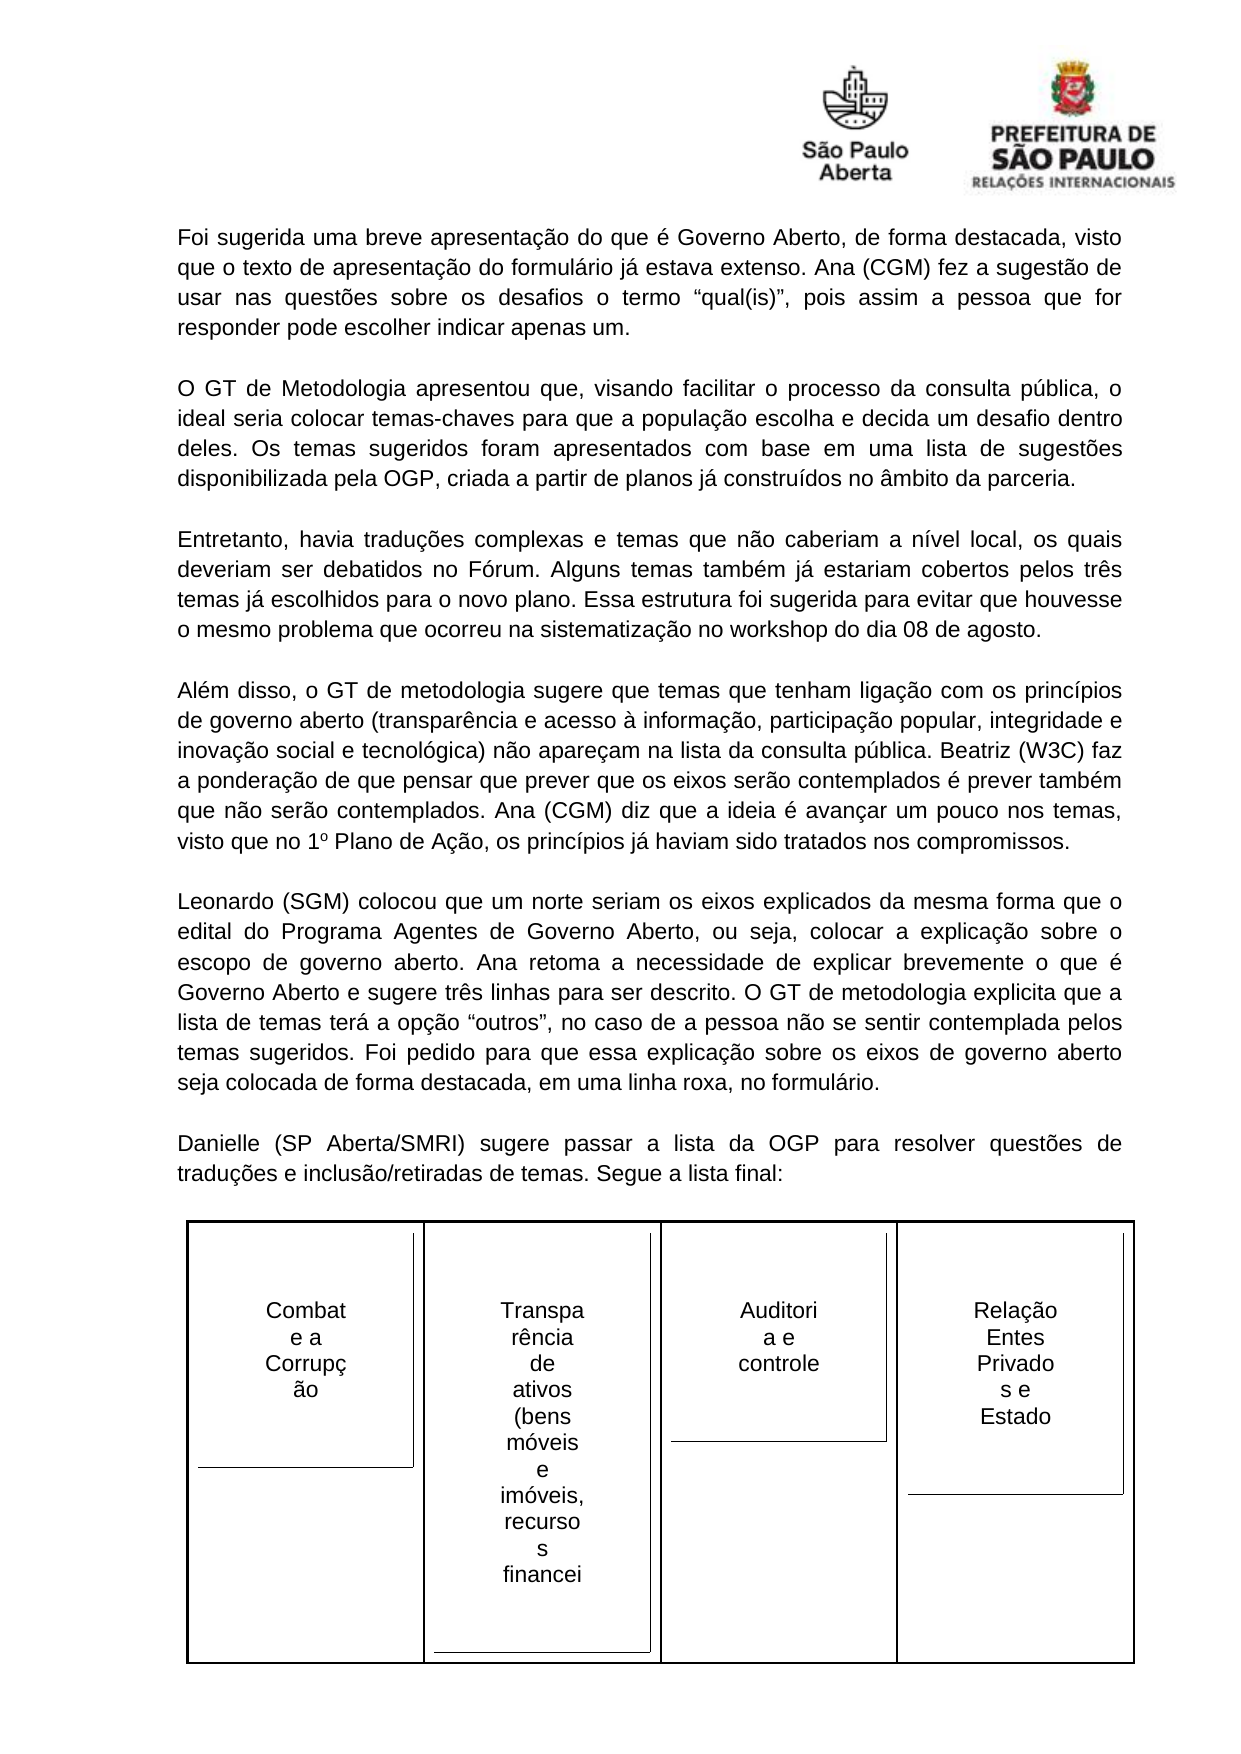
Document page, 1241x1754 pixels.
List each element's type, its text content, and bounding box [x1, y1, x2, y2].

table_header Combate a Corrupção [189, 1223, 423, 1662]
text O GT de Metodologia apresentou que, visando facilitar o processo da consulta pública, o ideal seria colocar temas-chaves para que a população escolha e decida um desafio dentro deles. Os temas sugeridos foram apresentados com base em uma lista de sugestões disponibilizada pela OGP, criada a partir de planos já construídos no âmbito da parceria. [177, 374, 1123, 491]
text Leonardo (SGM) colocou que um norte seriam os eixos explicados da mesma forma que o edital do Programa Agentes de Governo Aberto, ou seja, colocar a explicação sobre o escopo de governo aberto. Ana retoma a necessidade de explicar brevemente o que é Governo Aberto e sugere três linhas para ser descrito. O GT de metodologia explicita que a lista de temas terá a opção “outros”, no caso de a pessoa não se sentir contemplada pelos temas sugeridos. Foi pedido para que essa explicação sobre os eixos de governo aberto seja colocada de forma destacada, em uma linha roxa, no formulário. [177, 888, 1123, 1096]
table_header Relação Entes Privados e Estado [898, 1223, 1133, 1662]
table_header Transparência de ativos (bens móveis e imóveis, recursos financei [425, 1223, 660, 1662]
table_header Auditoria e controle [662, 1223, 896, 1662]
text Além disso, o GT de metodologia sugere que temas que tenham ligação com os princípios de governo aberto (transparência e acesso à informação, participação popular, integridade e inovação social e tecnológica) não apareçam na lista da consulta pública. Beatriz (W3C) faz a ponderação de que pensar que prever que os eixos serão contemplados é prever também que não serão contemplados. Ana (CGM) diz que a ideia é avançar um pouco nos temas, visto que no 1o Plano de Ação, os princípios já haviam sido tratados nos compromissos. [177, 677, 1123, 854]
text Foi sugerida uma breve apresentação do que é Governo Aberto, de forma destacada, visto que o texto de apresentação do formulário já estava extenso. Ana (CGM) fez a sugestão de usar nas questões sobre os desafios o termo “qual(is)”, pois assim a pessoa que for responder pode escolher indicar apenas um. [177, 177, 1123, 340]
text Danielle (SP Aberta/SMRI) sugere passar a lista da OGP para resolver questões de traduções e inclusão/retiradas de temas. Segue a lista final: [177, 1130, 1123, 1186]
text Entretanto, havia traduções complexas e temas que não caberiam a nível local, os quais deveriam ser debatidos no Fórum. Alguns temas também já estariam cobertos pelos três temas já escolhidos para o novo plano. Essa estrutura foi sugerida para evitar que houvesse o mesmo problema que ocorreu na sistematização no workshop do dia 08 de agosto. [177, 526, 1123, 642]
